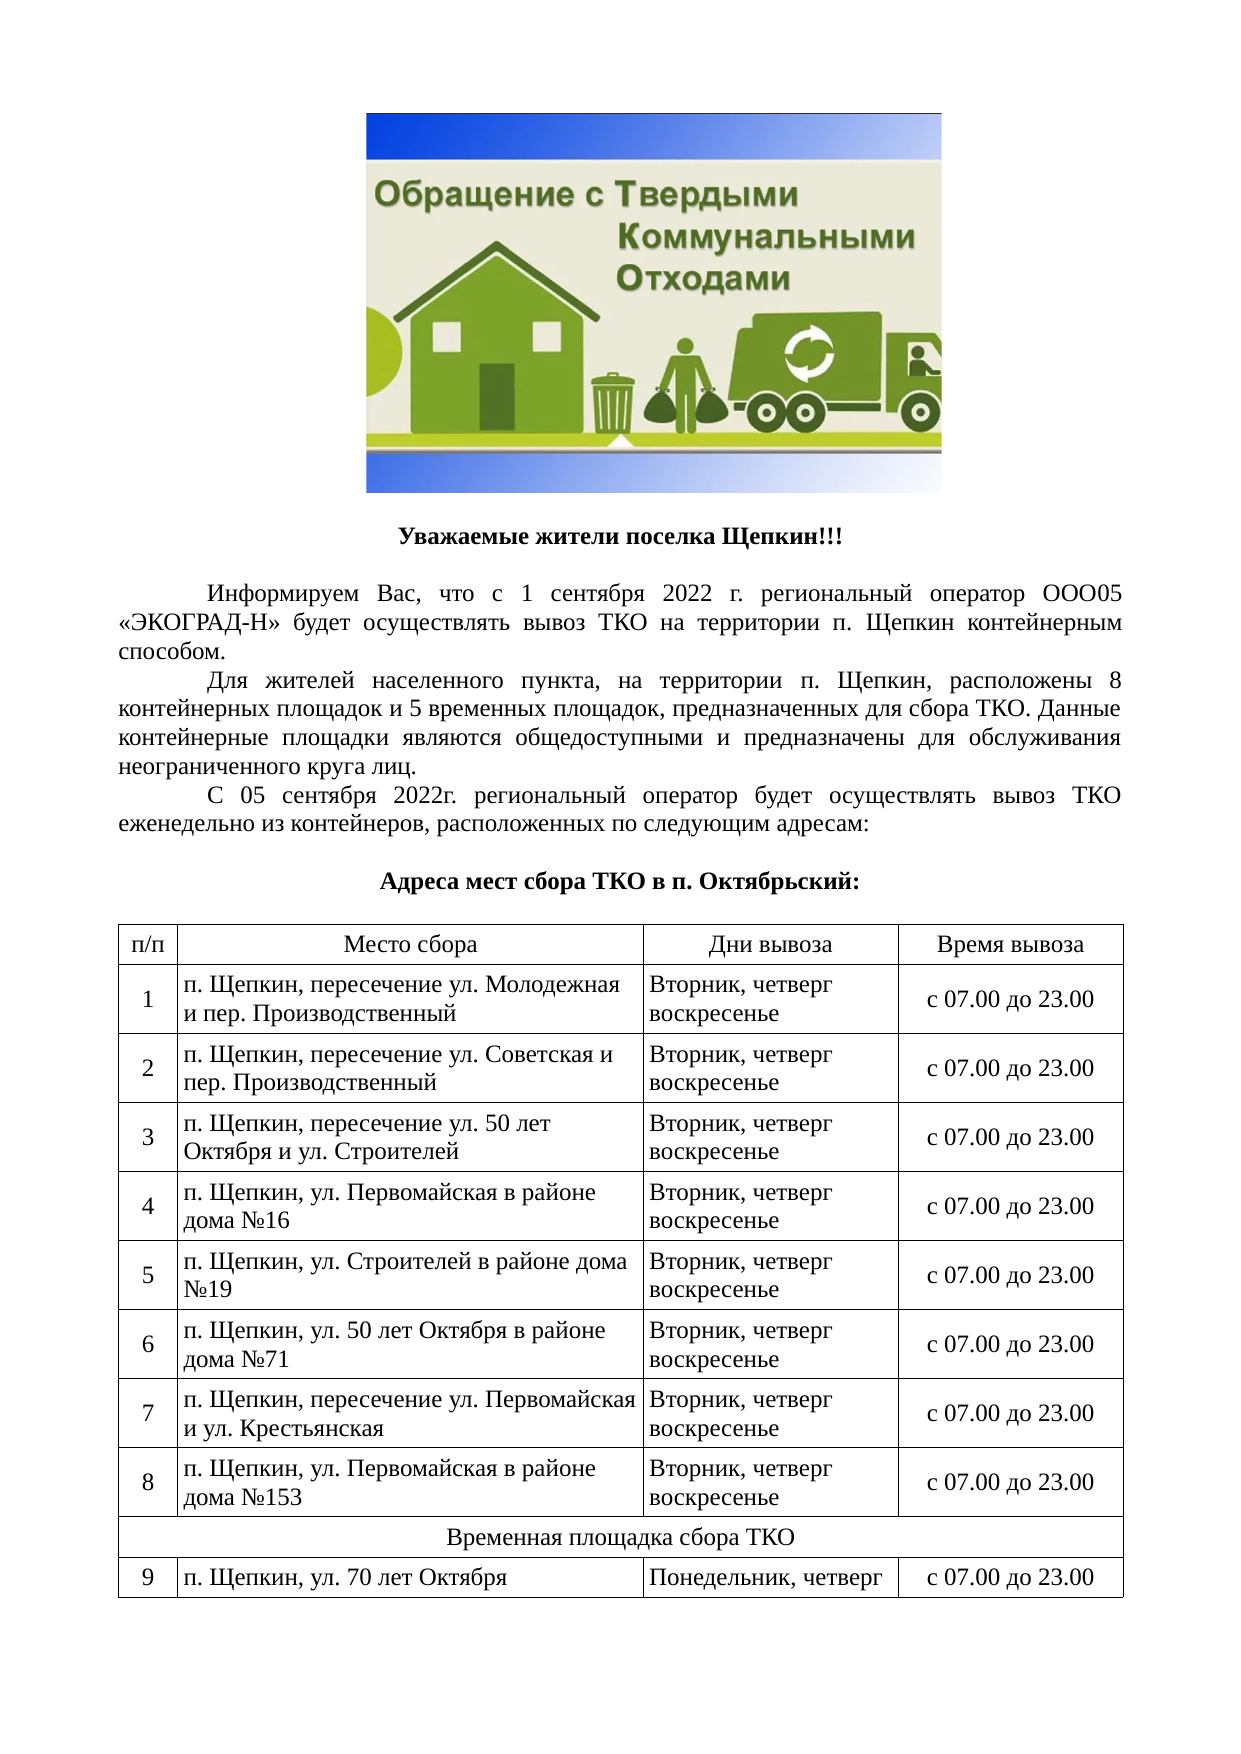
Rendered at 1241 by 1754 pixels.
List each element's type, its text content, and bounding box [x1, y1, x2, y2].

table_cell Понедельник, четверг [644, 1558, 898, 1597]
text Уважаемые жители поселка Щепкин!!! [118, 521, 1122, 550]
table_cell Вторник, четверг воскресенье [644, 1241, 898, 1309]
table_cell Вторник, четверг воскресенье [644, 965, 898, 1033]
table_cell 2 [119, 1034, 177, 1102]
table_cell п. Щепкин, пересечение ул. Первомайская и ул. Крестьянская [178, 1379, 643, 1447]
table_cell Временная площадка сбора ТКО [119, 1517, 1123, 1557]
table_cell с 07.00 до 23.00 [899, 1103, 1123, 1171]
table_cell Вторник, четверг воскресенье [644, 1448, 898, 1516]
table_cell 6 [119, 1310, 177, 1378]
table_cell п. Щепкин, ул. Первомайская в районе дома №153 [178, 1448, 643, 1516]
table_cell Вторник, четверг воскресенье [644, 1034, 898, 1102]
table_cell п. Щепкин, ул. Строителей в районе дома №19 [178, 1241, 643, 1309]
table_cell Вторник, четверг воскресенье [644, 1172, 898, 1240]
table_cell Вторник, четверг воскресенье [644, 1103, 898, 1171]
table_cell п. Щепкин, пересечение ул. 50 лет Октября и ул. Строителей [178, 1103, 643, 1171]
table_cell с 07.00 до 23.00 [899, 1310, 1123, 1378]
table_cell п. Щепкин, ул. 70 лет Октября [178, 1558, 643, 1597]
table_cell п. Щепкин, пересечение ул. Советская и пер. Производственный [178, 1034, 643, 1102]
table_cell 7 [119, 1379, 177, 1447]
table_header Место сбора [178, 925, 643, 964]
table_cell п. Щепкин, ул. 50 лет Октября в районе дома №71 [178, 1310, 643, 1378]
table_cell 1 [119, 965, 177, 1033]
table_header п/п [119, 925, 177, 964]
table_cell Вторник, четверг воскресенье [644, 1310, 898, 1378]
table_cell с 07.00 до 23.00 [899, 1558, 1123, 1597]
table_cell 5 [119, 1241, 177, 1309]
table_header Время вывоза [899, 925, 1123, 964]
table_cell п. Щепкин, ул. Первомайская в районе дома №16 [178, 1172, 643, 1240]
text С 05 сентября 2022г. региональный оператор будет осуществлять вывоз ТКО еженедельно из контейнеров, расположенных по следующим адресам: [118, 780, 1122, 837]
text Информируем Вас, что с 1 сентября 2022 г. региональный оператор ООО05 «ЭКОГРАД-Н» будет осуществлять вывоз ТКО на территории п. Щепкин контейнерным способом. [118, 578, 1122, 665]
table_cell 3 [119, 1103, 177, 1171]
picture [366, 113, 546, 493]
table_cell с 07.00 до 23.00 [899, 965, 1123, 1033]
table_header Дни вывоза [644, 925, 898, 964]
table_cell 4 [119, 1172, 177, 1240]
table_cell 9 [119, 1558, 177, 1597]
table_cell п. Щепкин, пересечение ул. Молодежная и пер. Производственный [178, 965, 643, 1033]
table_cell с 07.00 до 23.00 [899, 1241, 1123, 1309]
table_cell с 07.00 до 23.00 [899, 1379, 1123, 1447]
table_cell Вторник, четверг воскресенье [644, 1379, 898, 1447]
table_cell с 07.00 до 23.00 [899, 1034, 1123, 1102]
table_cell 8 [119, 1448, 177, 1516]
table_cell с 07.00 до 23.00 [899, 1172, 1123, 1240]
text Адреса мест сбора ТКО в п. Октябрьский: [118, 866, 1122, 895]
table_cell с 07.00 до 23.00 [899, 1448, 1123, 1516]
text Для жителей населенного пункта, на территории п. Щепкин, расположены 8 контейнерных площадок и 5 временных площадок, предназначенных для сбора ТКО. Данные контейнерные площадки являются общедоступными и предназначены для обслуживания неограниченного круга лиц. [118, 665, 1122, 780]
